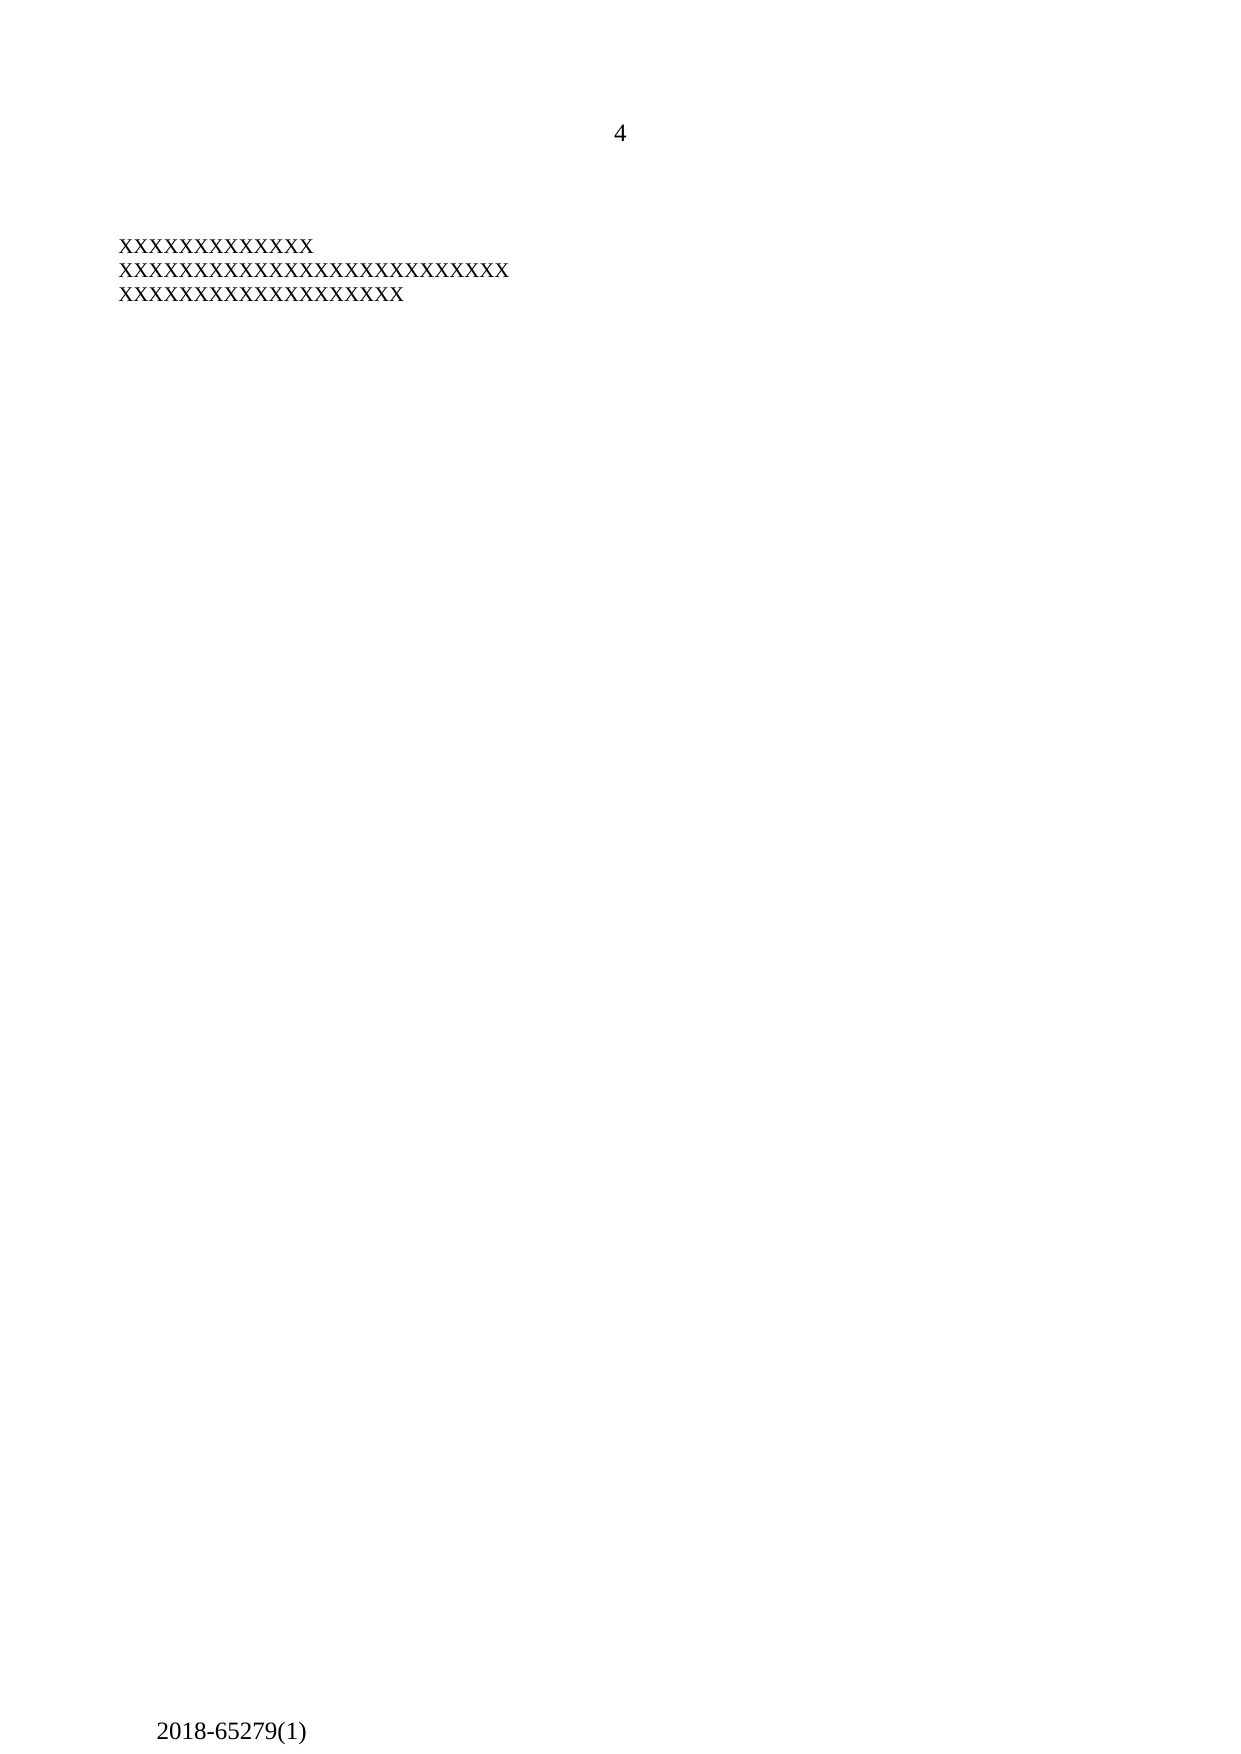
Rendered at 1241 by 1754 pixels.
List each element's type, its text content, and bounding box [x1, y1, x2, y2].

text XXXXXXXXXXXXXXXXXXX [118, 282, 1122, 306]
text XXXXXXXXXXXXXXXXXXXXXXXXXX [118, 258, 1122, 282]
text XXXXXXXXXXXXX [118, 234, 1122, 258]
